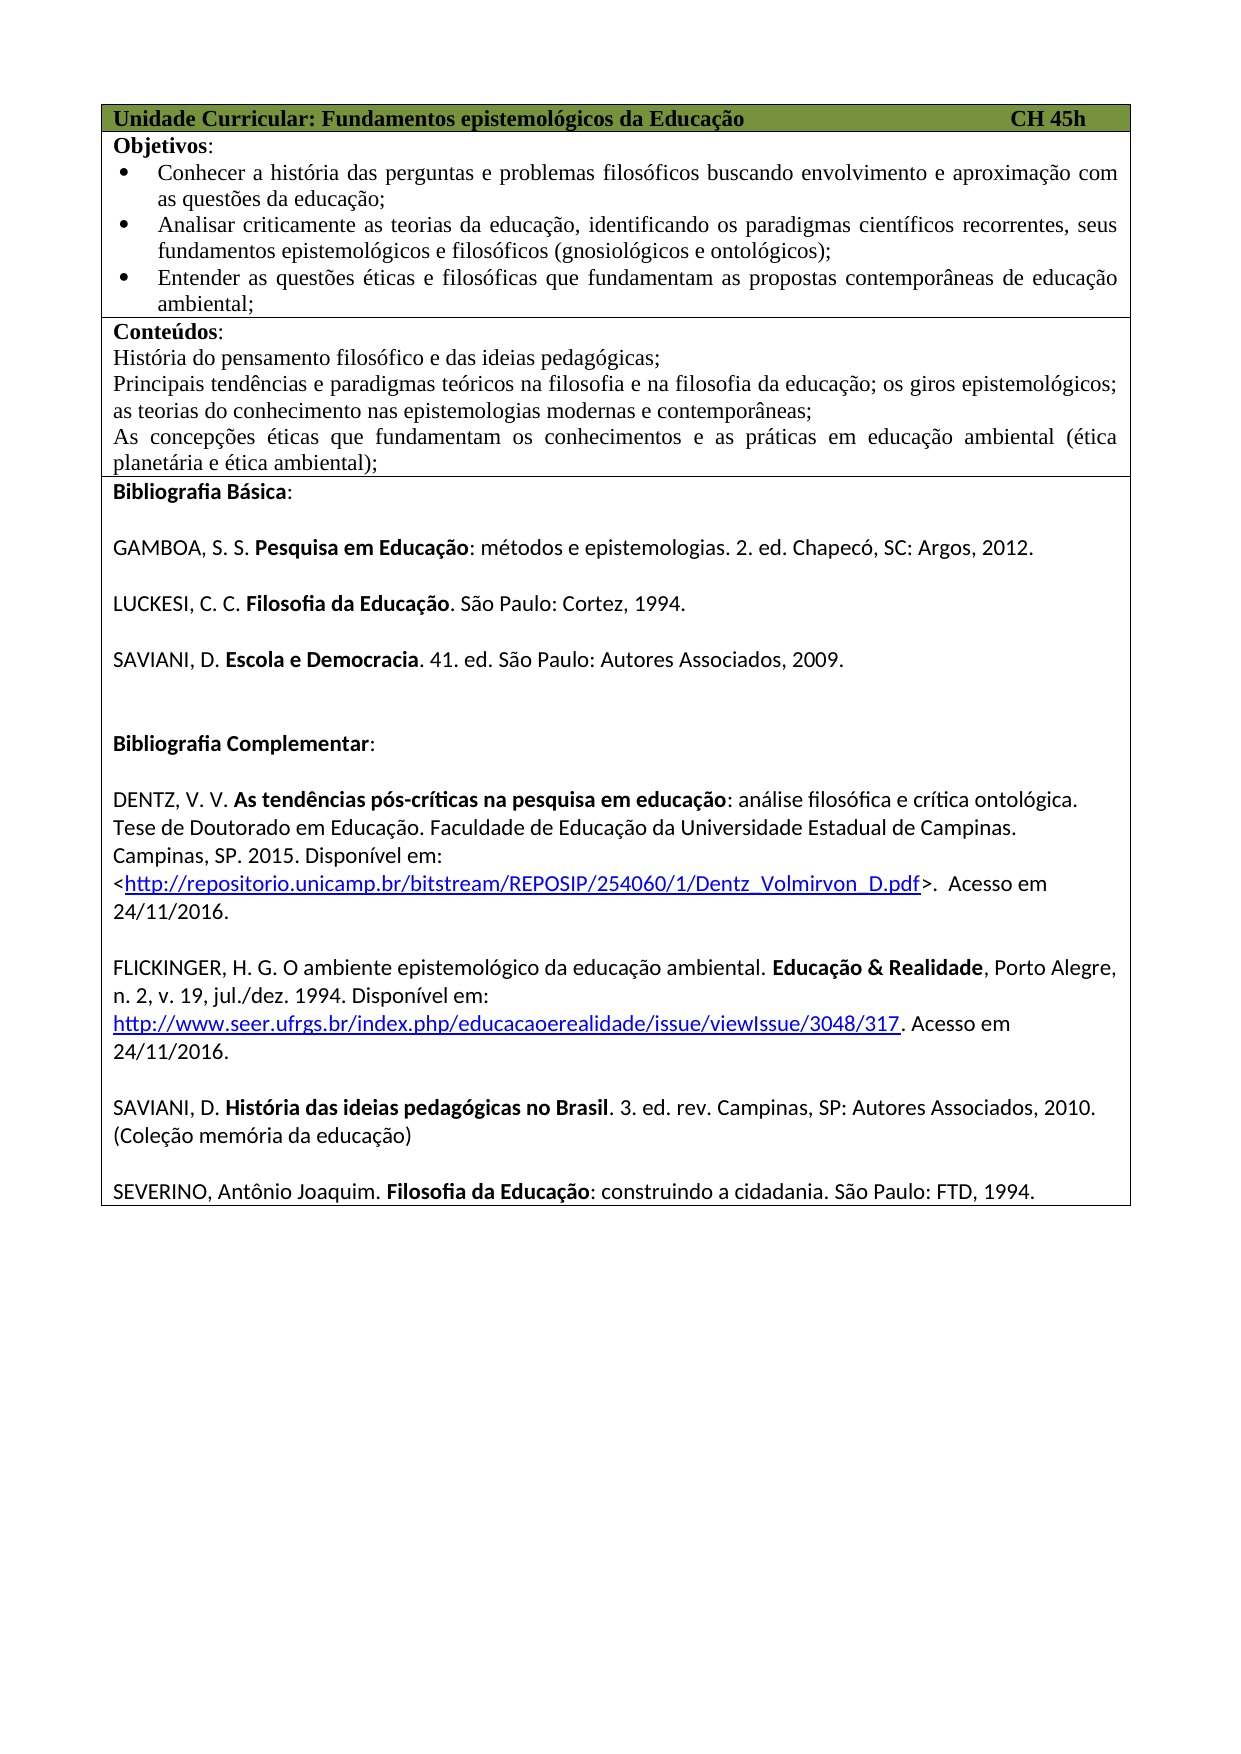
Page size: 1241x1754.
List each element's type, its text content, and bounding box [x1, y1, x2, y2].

table_cell Bibliografia Básica: GAMBOA, S. S. Pesquisa em Educação: métodos e epistemologias. 2. ed. Chapecó, SC: Argos, 2012. LUCKESI, C. C. Filosofia da Educação. São Paulo: Cortez, 1994. SAVIANI, D. Escola e Democracia. 41. ed. São Paulo: Autores Associados, 2009. Bibliografia Complementar: DENTZ, V. V. As tendências pós-críticas na pesquisa em educação: análise filosófica e crítica ontológica. Tese de Doutorado em Educação. Faculdade de Educação da Universidade Estadual de Campinas. Campinas, SP. 2015. Disponível em: <http://repositorio.unicamp.br/bitstream/REPOSIP/254060/1/Dentz_Volmirvon_D.pdf>. Acesso em 24/11/2016. FLICKINGER, H. G. O ambiente epistemológico da educação ambiental. Educação & Realidade, Porto Alegre, n. 2, v. 19, jul./dez. 1994. Disponível em: http://www.seer.ufrgs.br/index.php/educacaoerealidade/issue/viewIssue/3048/317. Acesso em 24/11/2016. SAVIANI, D. História das ideias pedagógicas no Brasil. 3. ed. rev. Campinas, SP: Autores Associados, 2010. (Coleção memória da educação) SEVERINO, Antônio Joaquim. Filosofia da Educação: construindo a cidadania. São Paulo: FTD, 1994. [102, 477, 1130, 1205]
table_header Unidade Curricular: Fundamentos epistemológicos da Educação [102, 105, 999, 131]
table_cell Objetivos: Conhecer a história das perguntas e problemas filosóficos buscando envolvimento e aproximação com as questões da educação; Analisar criticamente as teorias da educação, identificando os paradigmas científicos recorrentes, seus fundamentos epistemológicos e filosóficos (gnosiológicos e ontológicos); Entender as questões éticas e filosóficas que fundamentam as propostas contemporâneas de educação ambiental; [102, 132, 1130, 317]
table_cell Conteúdos: História do pensamento filosófico e das ideias pedagógicas; Principais tendências e paradigmas teóricos na filosofia e na filosofia da educação; os giros epistemológicos; as teorias do conhecimento nas epistemologias modernas e contemporâneas; As concepções éticas que fundamentam os conhecimentos e as práticas em educação ambiental (ética planetária e ética ambiental); [102, 318, 1130, 476]
table_header CH 45h [999, 105, 1130, 131]
